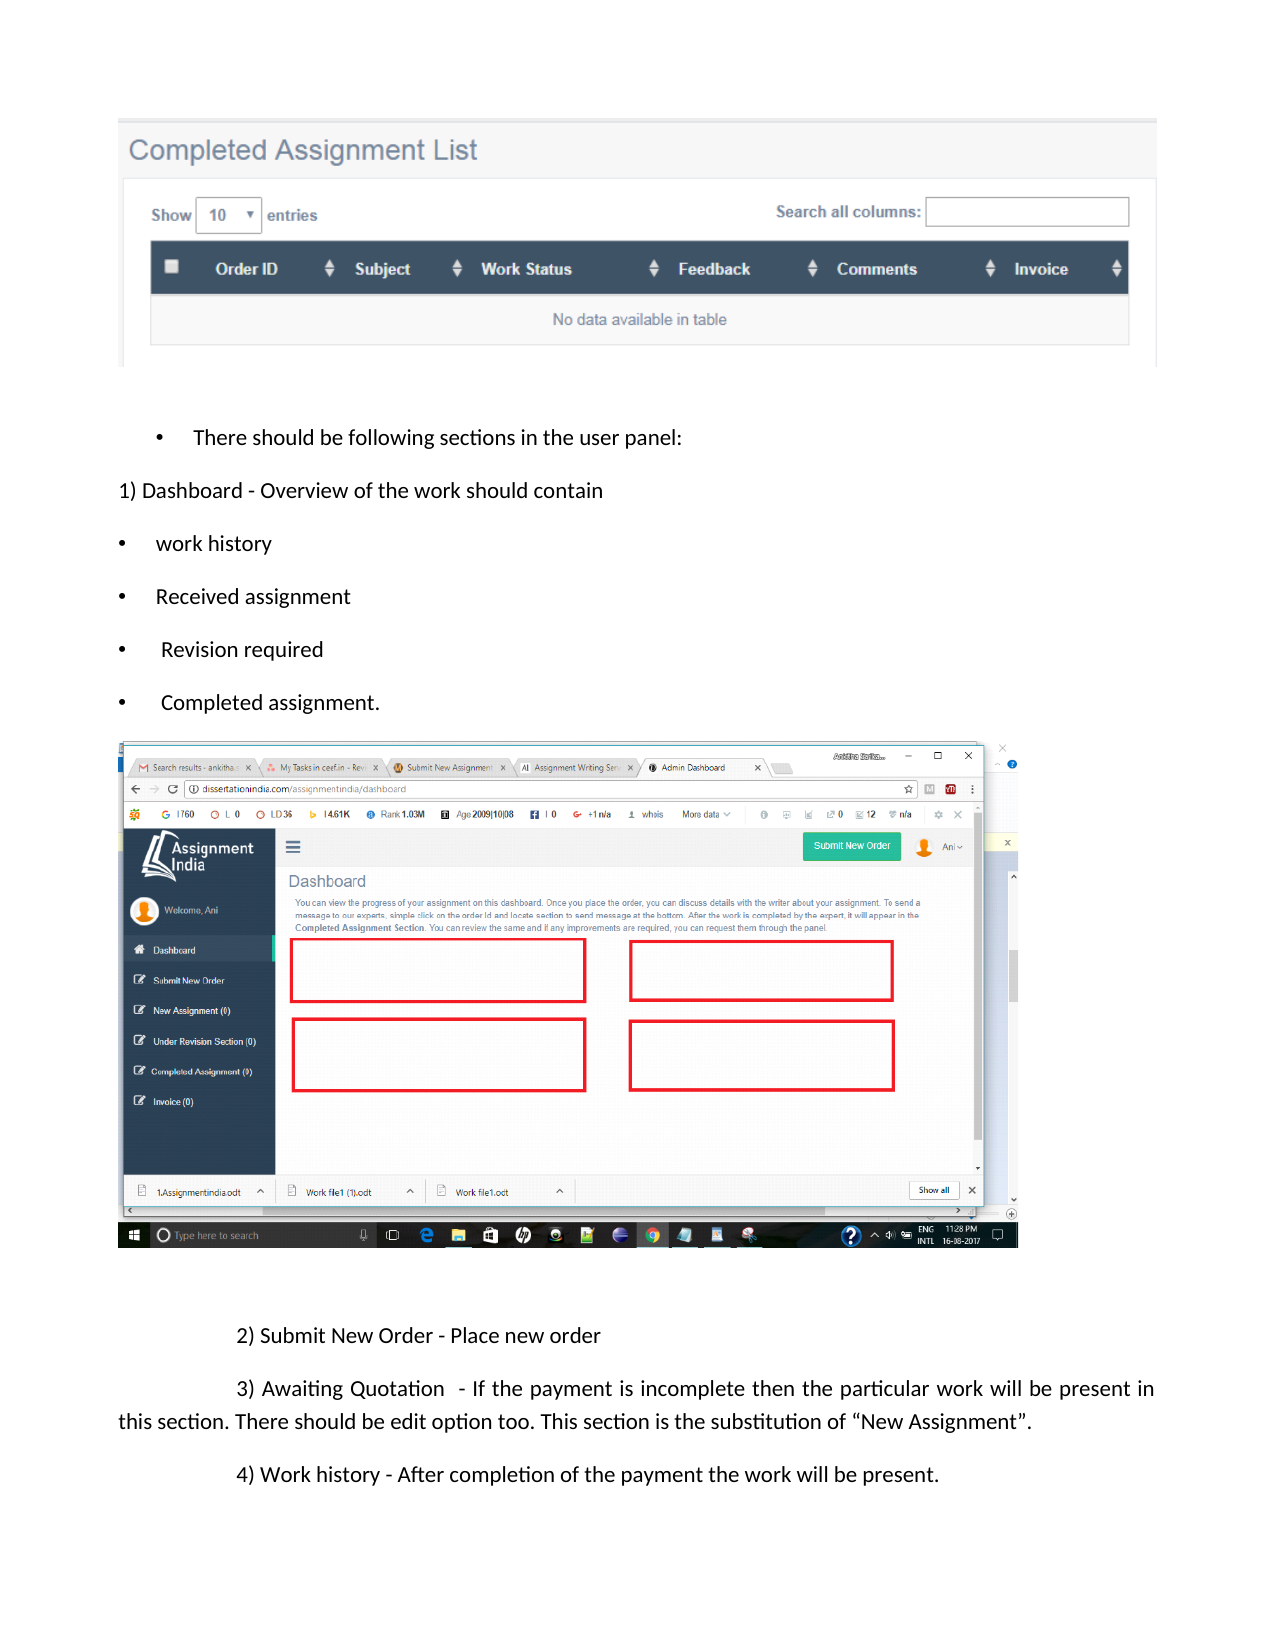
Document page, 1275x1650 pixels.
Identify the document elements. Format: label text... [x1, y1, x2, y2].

list There should be following sections in the user panel: [156, 423, 1157, 451]
list work history [81, 529, 1157, 557]
list Received assignment [81, 582, 1157, 610]
text 2) Submit New Order - Place new order [118, 1322, 1157, 1349]
list Revision required [81, 635, 1157, 663]
text 1) Dashboard - Overview of the work should contain [118, 476, 1157, 504]
text 4) Work history - After completion of the payment the work will be present. [118, 1460, 1157, 1488]
list Completed assignment. [81, 688, 1157, 716]
picture [118, 118, 1157, 367]
text 3) Awaiting Quotation - If the payment is incomplete then the particular work will be present in this section. There should be edit option too. This section is the substitution of “New Assignment”. [118, 1374, 1157, 1435]
